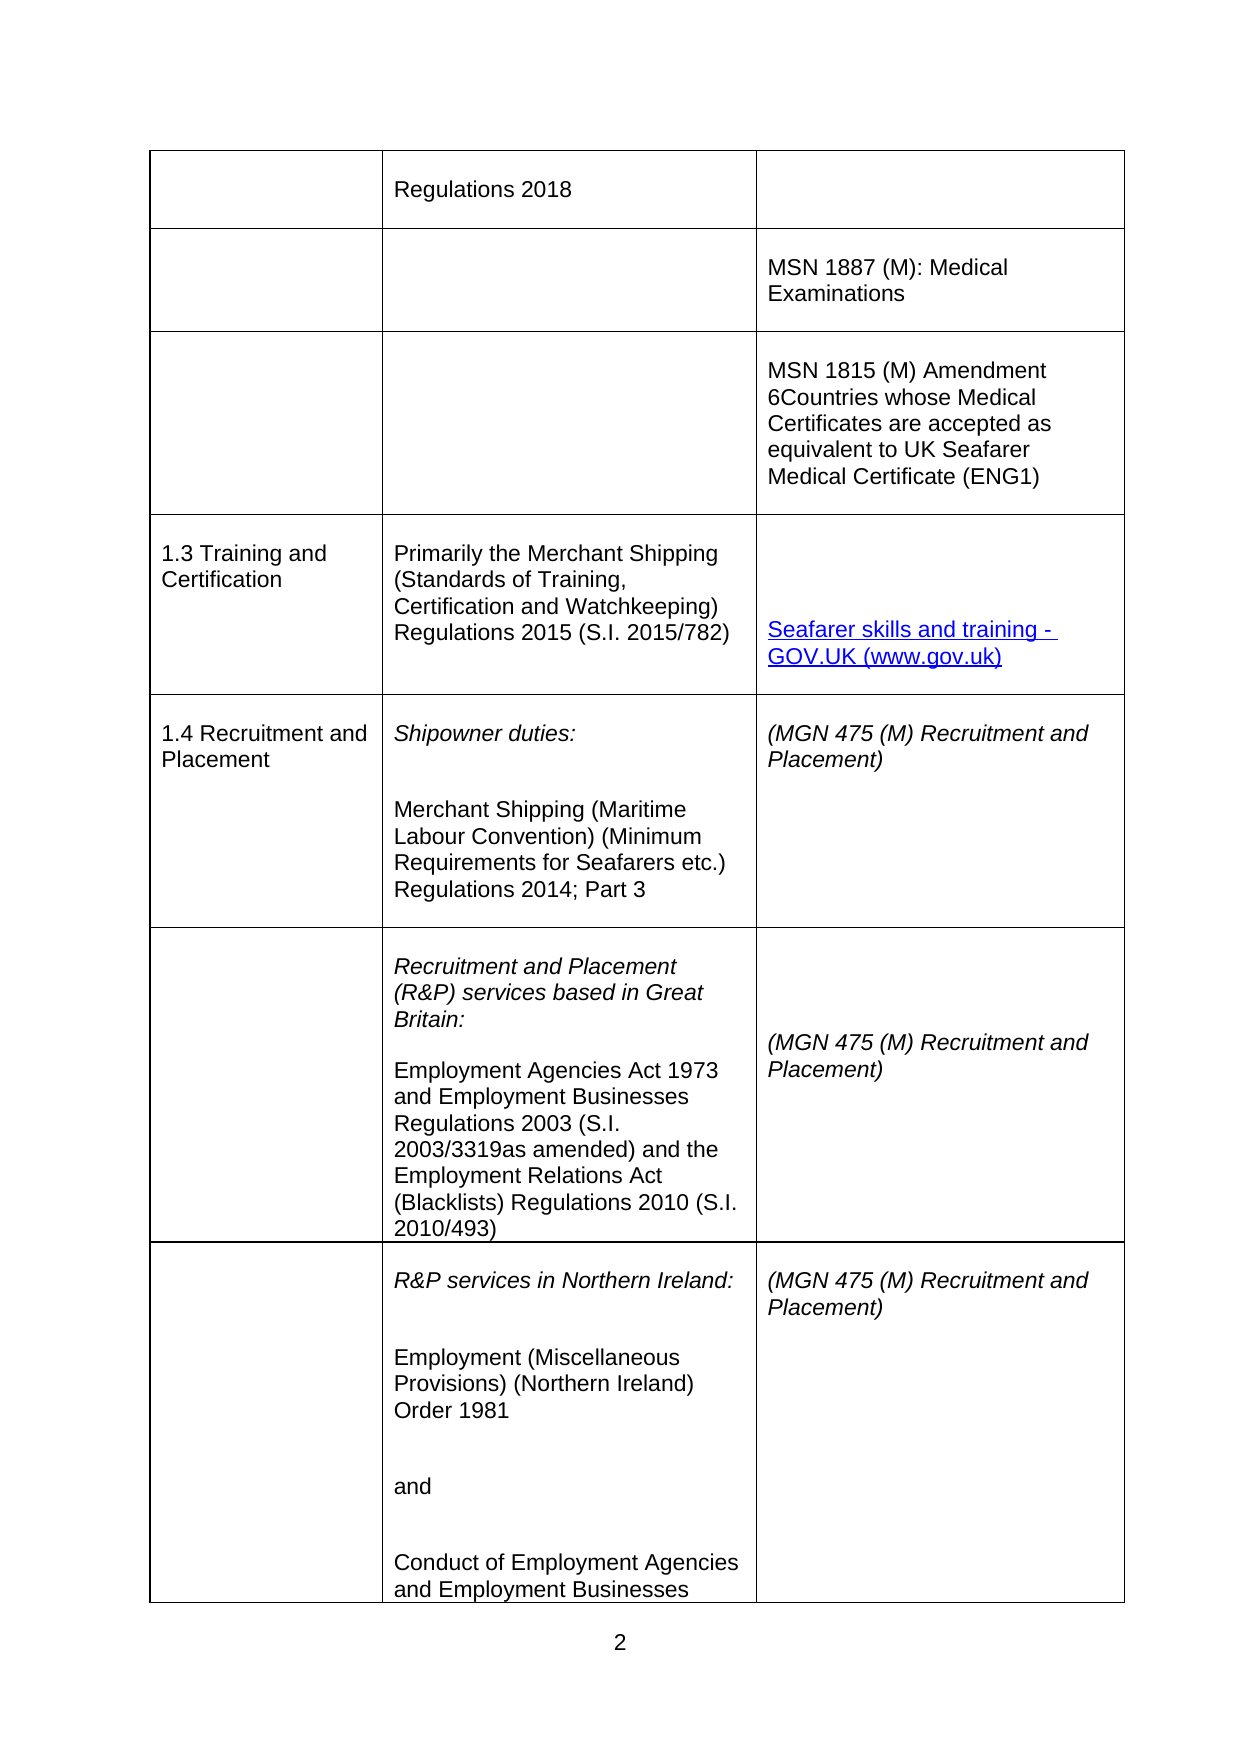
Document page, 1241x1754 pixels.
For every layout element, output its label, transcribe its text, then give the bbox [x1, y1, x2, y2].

table_cell 1.3 Training and Certification [151, 515, 382, 694]
table_cell MSN 1887 (M): Medical Examinations [757, 229, 1124, 331]
table_cell 1.4 Recruitment and Placement [151, 695, 382, 927]
table_cell Seafarer skills and training - GOV.UK (www.gov.uk) [757, 515, 1124, 694]
table_cell Shipowner duties: Merchant Shipping (Maritime Labour Convention) (Minimum Requirements for Seafarers etc.) Regulations 2014; Part 3 [383, 695, 756, 927]
table_cell (MGN 475 (M) Recruitment and Placement) [757, 1243, 1124, 1602]
table_cell [151, 229, 382, 331]
table_cell [151, 928, 382, 1241]
table_cell [383, 332, 756, 514]
table_cell MSN 1815 (M) Amendment 6Countries whose Medical Certificates are accepted as equivalent to UK Seafarer Medical Certificate (ENG1) [757, 332, 1124, 514]
table_cell [757, 151, 1124, 227]
table_cell [151, 332, 382, 514]
table_cell [151, 151, 382, 227]
table_cell (MGN 475 (M) Recruitment and Placement) [757, 695, 1124, 927]
table_cell Primarily the Merchant Shipping (Standards of Training, Certification and Watchkeeping) Regulations 2015 (S.I. 2015/782) [383, 515, 756, 694]
table_cell [383, 229, 756, 331]
table_cell R&P services in Northern Ireland: Employment (Miscellaneous Provisions) (Northern Ireland) Order 1981 and Conduct of Employment Agencies and Employment Businesses [383, 1243, 756, 1602]
table_cell [151, 1243, 382, 1602]
table_cell (MGN 475 (M) Recruitment and Placement) [757, 928, 1124, 1241]
table_cell Regulations 2018 [383, 151, 756, 227]
table_cell Recruitment and Placement (R&P) services based in Great Britain: Employment Agencies Act 1973 and Employment Businesses Regulations 2003 (S.I. 2003/3319as amended) and the Employment Relations Act (Blacklists) Regulations 2010 (S.I. 2010/493) [383, 928, 756, 1241]
